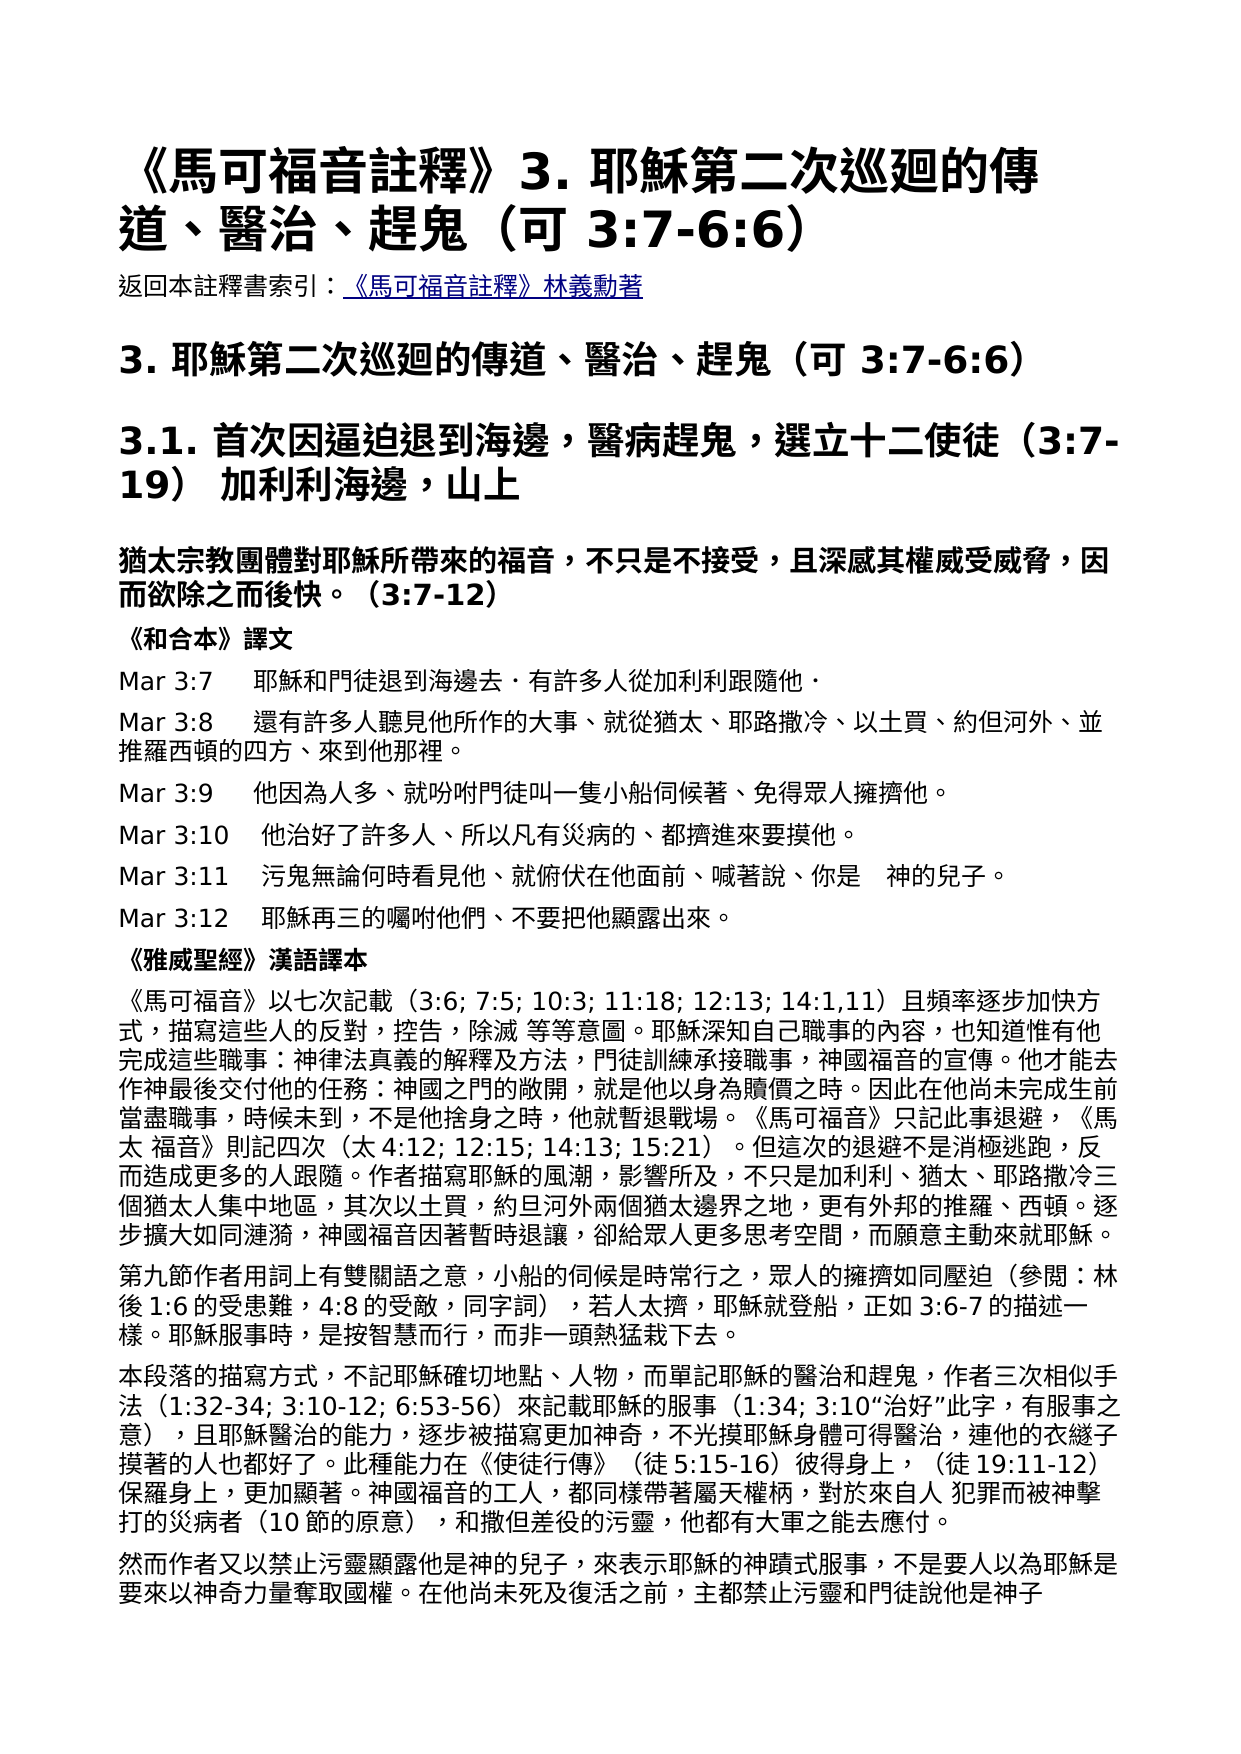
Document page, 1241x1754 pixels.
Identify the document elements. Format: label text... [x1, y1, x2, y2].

text 《雅威聖經》漢語譯本 [118, 946, 1122, 975]
text Mar 3:10 他治好了許多人、所以凡有災病的、都擠進來要摸他。 [118, 821, 1122, 850]
subtitle 3.1. 首次因逼迫退到海邊，醫病趕鬼，選立十二使徒（3:7-19） 加利利海邊，山上 [118, 420, 1122, 507]
text 返回本註釋書索引：《馬可福音註釋》林義勳著 [118, 272, 1122, 301]
text Mar 3:7 耶穌和門徒退到海邊去．有許多人從加利利跟隨他． [118, 667, 1122, 696]
text 本段落的描寫方式，不記耶穌確切地點、人物，而單記耶穌的醫治和趕鬼，作者三次相似手法（1:32-34; 3:10-12; 6:53-56）來記載耶穌的服事（1:34; 3:10“治好”此字，有服事之意），且耶穌醫治的能力，逐步被描寫更加神奇，不光摸耶穌身體可得醫治，連他的衣繸子摸著的人也都好了。此種能力在《使徒行傳》（徒5:15-16）彼得身上，（徒19:11-12）保羅身上，更加顯著。神國福音的工人，都同樣帶著屬天權柄，對於來自人 犯罪而被神擊打的災病者（10節的原意），和撒但差役的污靈，他都有大軍之能去應付。 [118, 1363, 1122, 1538]
text 《馬可福音》以七次記載（3:6; 7:5; 10:3; 11:18; 12:13; 14:1,11）且頻率逐步加快方式，描寫這些人的反對，控告，除滅 等等意圖。耶穌深知自己職事的內容，也知道惟有他完成這些職事：神律法真義的解釋及方法，門徒訓練承接職事，神國福音的宣傳。他才能去作神最後交付他的任務：神國之門的敞開，就是他以身為贖價之時。因此在他尚未完成生前當盡職事，時候未到，不是他捨身之時，他就暫退戰場。《馬可福音》只記此事退避，《馬太 福音》則記四次（太4:12; 12:15; 14:13; 15:21）。但這次的退避不是消極逃跑，反而造成更多的人跟隨。作者描寫耶穌的風潮，影響所及，不只是加利利、猶太、耶路撒冷三個猶太人集中地區，其次以土買，約旦河外兩個猶太邊界之地，更有外邦的推羅、西頓。逐步擴大如同漣漪，神國福音因著暫時退讓，卻給眾人更多思考空間，而願意主動來就耶穌。 [118, 988, 1122, 1250]
subtitle 《馬可福音註釋》3. 耶穌第二次巡廻的傳道、醫治、趕鬼（可 3:7-6:6） [118, 143, 1122, 259]
text Mar 3:8 還有許多人聽見他所作的大事、就從猶太、耶路撒冷、以土買、約但河外、並推羅西頓的四方、來到他那裡。 [118, 708, 1122, 767]
text 《和合本》譯文 [118, 625, 1122, 654]
text Mar 3:11 污鬼無論何時看見他、就俯伏在他面前、喊著說、你是 神的兒子。 [118, 863, 1122, 892]
subtitle 猶太宗教團體對耶穌所帶來的福音，不只是不接受，且深感其權威受威脅，因而欲除之而後快。（3:7-12） [118, 545, 1122, 613]
text 然而作者又以禁止污靈顯露他是神的兒子，來表示耶穌的神蹟式服事，不是要人以為耶穌是要來以神奇力量奪取國權。在他尚未死及復活之前，主都禁止污靈和門徒說他是神子 [118, 1550, 1122, 1608]
text 第九節作者用詞上有雙關語之意，小船的伺候是時常行之，眾人的擁擠如同壓迫（參閲：林後1:6的受患難，4:8的受敵，同字詞），若人太擠，耶穌就登船，正如3:6-7的描述一樣。耶穌服事時，是按智慧而行，而非一頭熱猛栽下去。 [118, 1263, 1122, 1350]
text Mar 3:12 耶穌再三的囑咐他們、不要把他顯露出來。 [118, 904, 1122, 933]
text Mar 3:9 他因為人多、就吩咐門徒叫一隻小船伺候著、免得眾人擁擠他。 [118, 779, 1122, 808]
subtitle 3. 耶穌第二次巡廻的傳道、醫治、趕鬼（可 3:7-6:6） [118, 339, 1122, 382]
